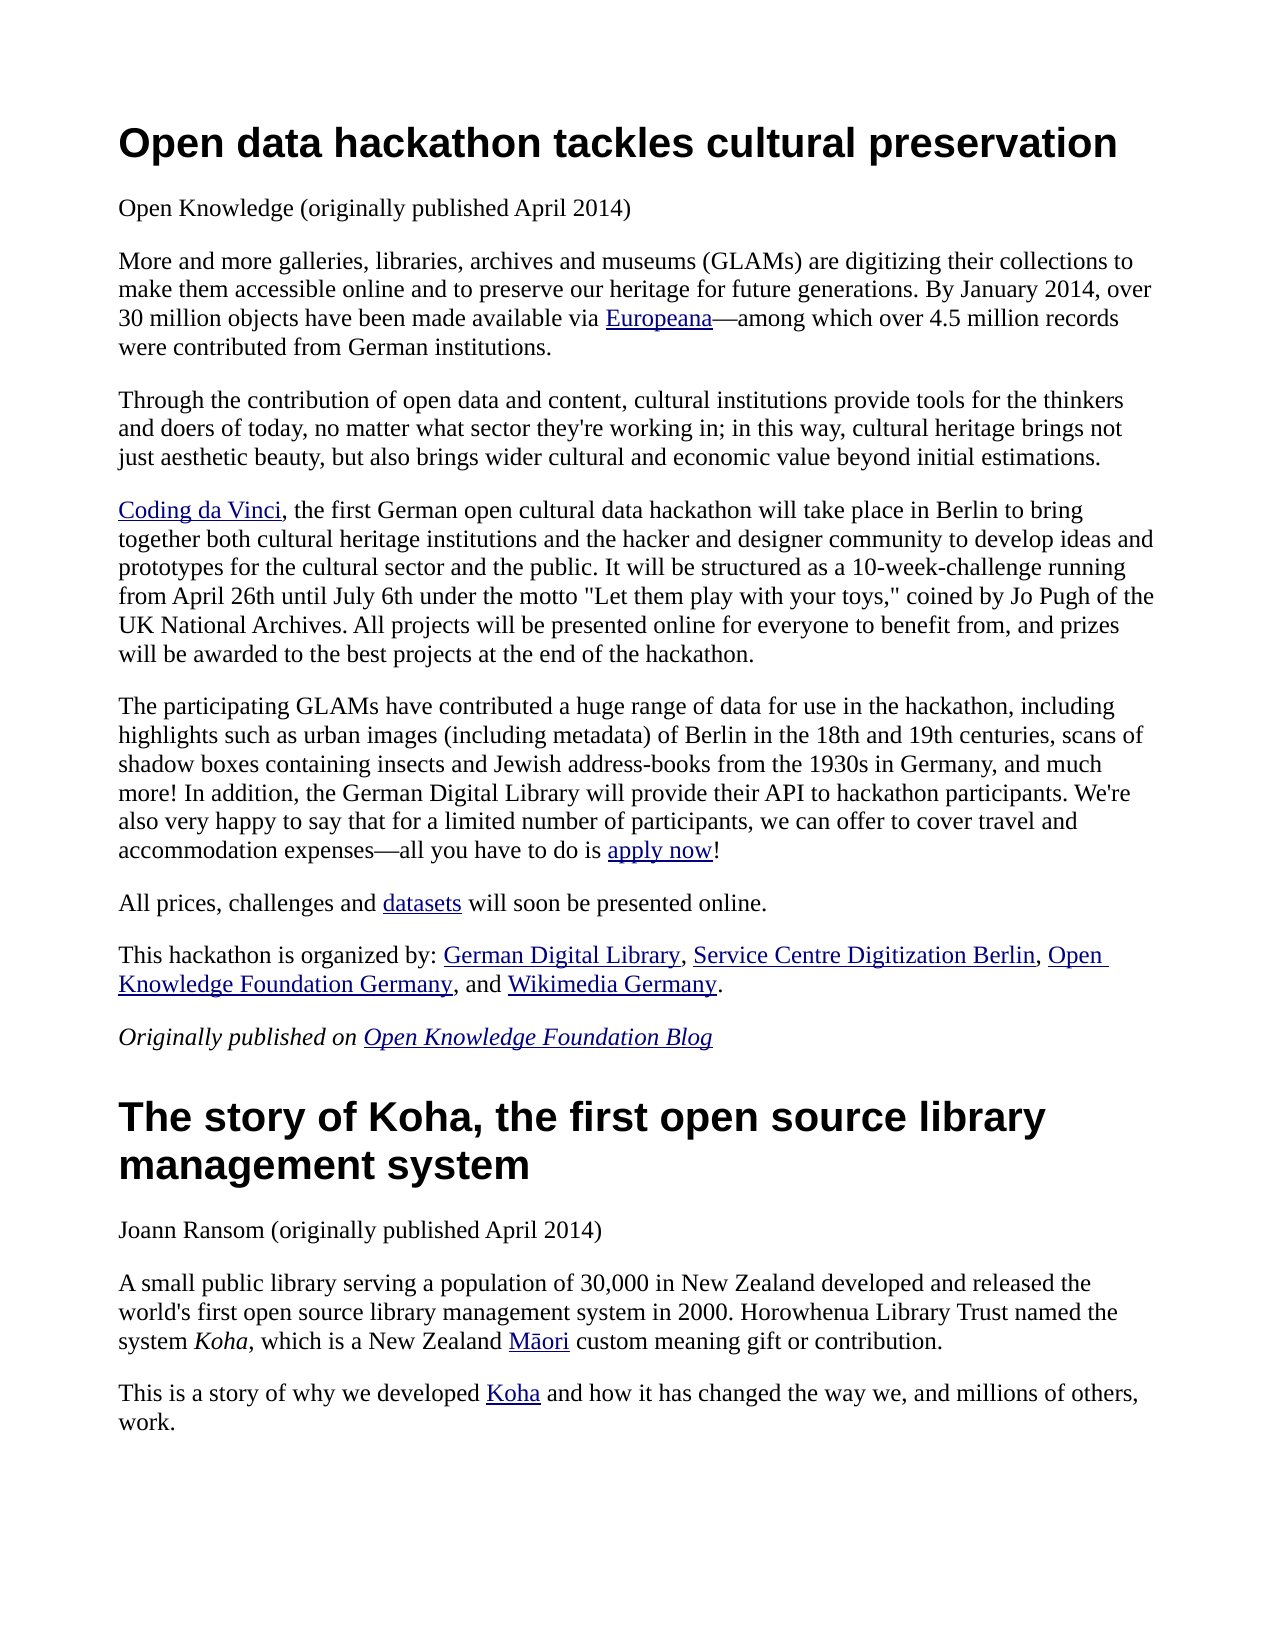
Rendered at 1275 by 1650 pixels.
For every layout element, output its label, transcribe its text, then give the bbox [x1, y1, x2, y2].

text The participating GLAMs have contributed a huge range of data for use in the hackathon, including highlights such as urban images (including metadata) of Berlin in the 18th and 19th centuries, scans of shadow boxes containing insects and Jewish address-books from the 1930s in Germany, and much more! In addition, the German Digital Library will provide their API to hackathon participants. We're also very happy to say that for a limited number of participants, we can offer to cover travel and accommodation expenses—all you have to do is apply now! [118, 691, 1157, 864]
text Originally published on Open Knowledge Foundation Blog [118, 1022, 1157, 1051]
text Open Knowledge (originally published April 2014) [118, 193, 1157, 222]
subtitle Open data hackathon tackles cultural preservation [118, 118, 1157, 166]
text This is a story of why we developed Koha and how it has changed the way we, and millions of others, work. [118, 1378, 1157, 1436]
text This hackathon is organized by: German Digital Library, Service Centre Digitization Berlin, Open Knowledge Foundation Germany, and Wikimedia Germany. [118, 941, 1157, 998]
text More and more galleries, libraries, archives and museums (GLAMs) are digitizing their collections to make them accessible online and to preserve our heritage for future generations. By January 2014, over 30 million objects have been made available via Europeana—among which over 4.5 million records were contributed from German institutions. [118, 246, 1157, 361]
text Through the contribution of open data and content, cultural institutions provide tools for the thinkers and doers of today, no matter what sector they're working in; in this way, cultural heritage brings not just aesthetic beauty, but also brings wider cultural and economic value beyond initial estimations. [118, 385, 1157, 471]
text A small public library serving a population of 30,000 in New Zealand developed and released the world's first open source library management system in 2000. Horowhenua Library Trust named the system Koha, which is a New Zealand Māori custom meaning gift or contribution. [118, 1268, 1157, 1354]
text All prices, challenges and datasets will soon be presented online. [118, 888, 1157, 917]
subtitle The story of Koha, the first open source library management system [118, 1093, 1157, 1188]
text Coding da Vinci, the first German open cultural data hackathon will take place in Berlin to bring together both cultural heritage institutions and the hacker and designer community to develop ideas and prototypes for the cultural sector and the public. It will be structured as a 10-week-challenge running from April 26th until July 6th under the motto "Let them play with your toys," coined by Jo Pugh of the UK National Archives. All projects will be presented online for everyone to benefit from, and prizes will be awarded to the best projects at the end of the hackathon. [118, 495, 1157, 667]
text Joann Ransom (originally published April 2014) [118, 1216, 1157, 1244]
